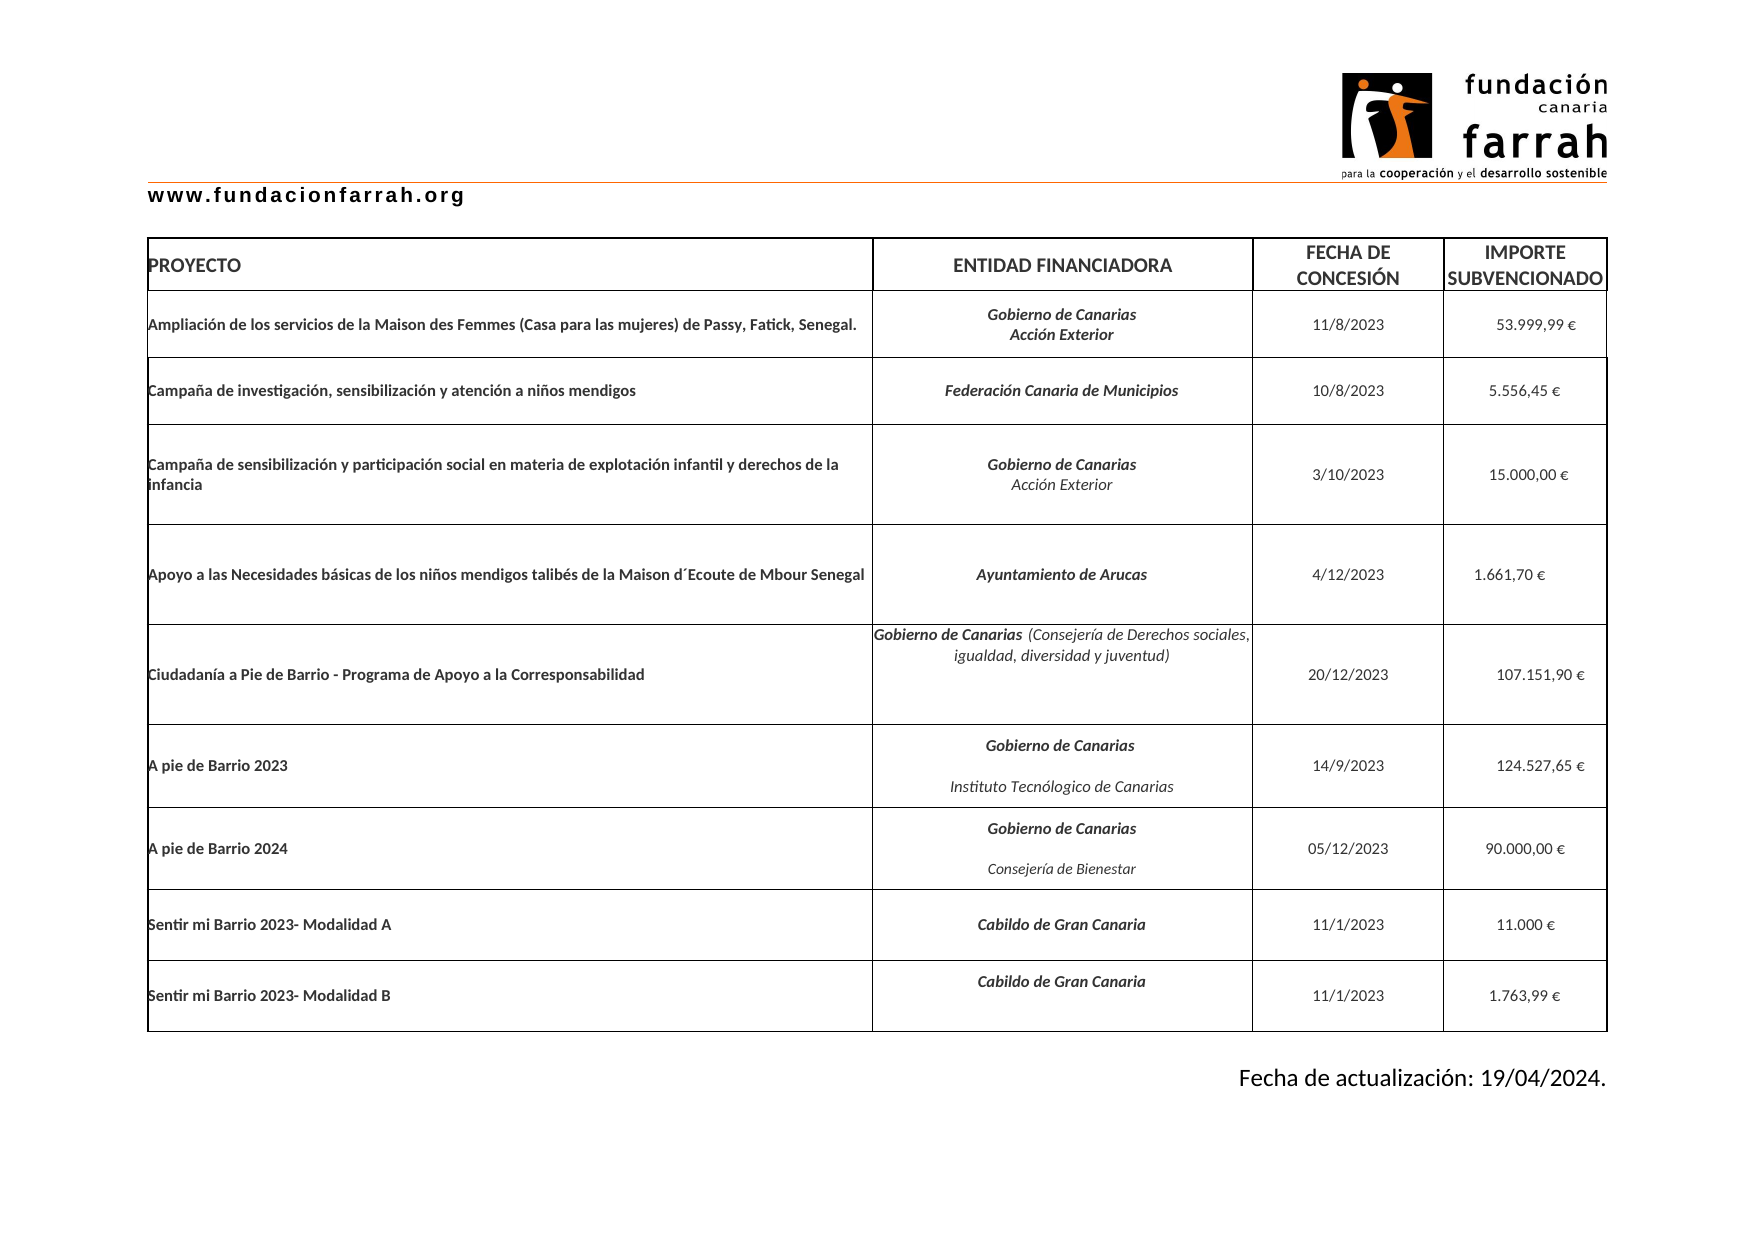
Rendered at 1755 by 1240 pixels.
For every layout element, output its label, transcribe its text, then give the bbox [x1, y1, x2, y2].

table_cell 11/1/2023 [1253, 961, 1443, 1031]
table_cell 90.000,00 € [1444, 808, 1606, 889]
table_cell Ampliación de los servicios de la Maison des Femmes (Casa para las mujeres) de Passy, Fatick, Senegal. [148, 291, 872, 357]
table_cell 10/8/2023 [1253, 358, 1443, 423]
table_header IMPORTE SUBVENCIONADO [1445, 239, 1606, 290]
table_cell 15.000,00 € [1444, 425, 1606, 523]
table_cell Federación Canaria de Municipios [873, 358, 1252, 423]
table_cell Gobierno de Canarias Instituto Tecnólogico de Canarias [873, 725, 1252, 807]
table_cell 20/12/2023 [1253, 625, 1443, 723]
table_cell 5.556,45 € [1444, 358, 1606, 423]
table_cell Ayuntamiento de Arucas [873, 525, 1252, 623]
table_header FECHA DE CONCESIÓN [1254, 239, 1443, 290]
table_cell A pie de Barrio 2024 [149, 808, 872, 889]
table_cell Gobierno de Canarias Acción Exterior [873, 291, 1252, 357]
table_cell 107.151,90 € [1444, 625, 1606, 723]
table_cell 11.000 € [1444, 890, 1606, 960]
table_cell 1.661,70 € [1444, 525, 1606, 623]
table_cell 4/12/2023 [1253, 525, 1443, 623]
table_cell Cabildo de Gran Canaria [873, 890, 1252, 960]
table_cell Cabildo de Gran Canaria [873, 961, 1252, 1031]
table_header ENTIDAD FINANCIADORA [874, 239, 1252, 290]
table_cell Sentir mi Barrio 2023- Modalidad A [149, 890, 872, 960]
table_cell Ciudadanía a Pie de Barrio - Programa de Apoyo a la Corresponsabilidad [149, 625, 872, 723]
table_cell Gobierno de Canarias (Consejería de Derechos sociales, igualdad, diversidad y juventud) [873, 625, 1252, 723]
table_cell Gobierno de Canarias Acción Exterior [873, 425, 1252, 523]
table_cell Campaña de sensibilización y participación social en materia de explotación infantil y derechos de la infancia [149, 425, 872, 523]
table_cell 53.999,99 € [1444, 291, 1606, 357]
table_cell 05/12/2023 [1253, 808, 1443, 889]
table_cell 11/8/2023 [1253, 291, 1443, 357]
table_cell Sentir mi Barrio 2023- Modalidad B [149, 961, 872, 1031]
table_cell A pie de Barrio 2023 [149, 725, 872, 807]
table_cell 14/9/2023 [1253, 725, 1443, 807]
table_cell 124.527,65 € [1444, 725, 1606, 807]
table_cell Gobierno de Canarias Consejería de Bienestar [873, 808, 1252, 889]
table_cell 1.763,99 € [1444, 961, 1606, 1031]
table_cell 11/1/2023 [1253, 890, 1443, 960]
table_cell Apoyo a las Necesidades básicas de los niños mendigos talibés de la Maison d´Ecoute de Mbour Senegal [149, 525, 872, 623]
table_cell 3/10/2023 [1253, 425, 1443, 523]
table_header PROYECTO [149, 239, 872, 290]
table_cell Campaña de investigación, sensibilización y atención a niños mendigos [149, 358, 872, 423]
